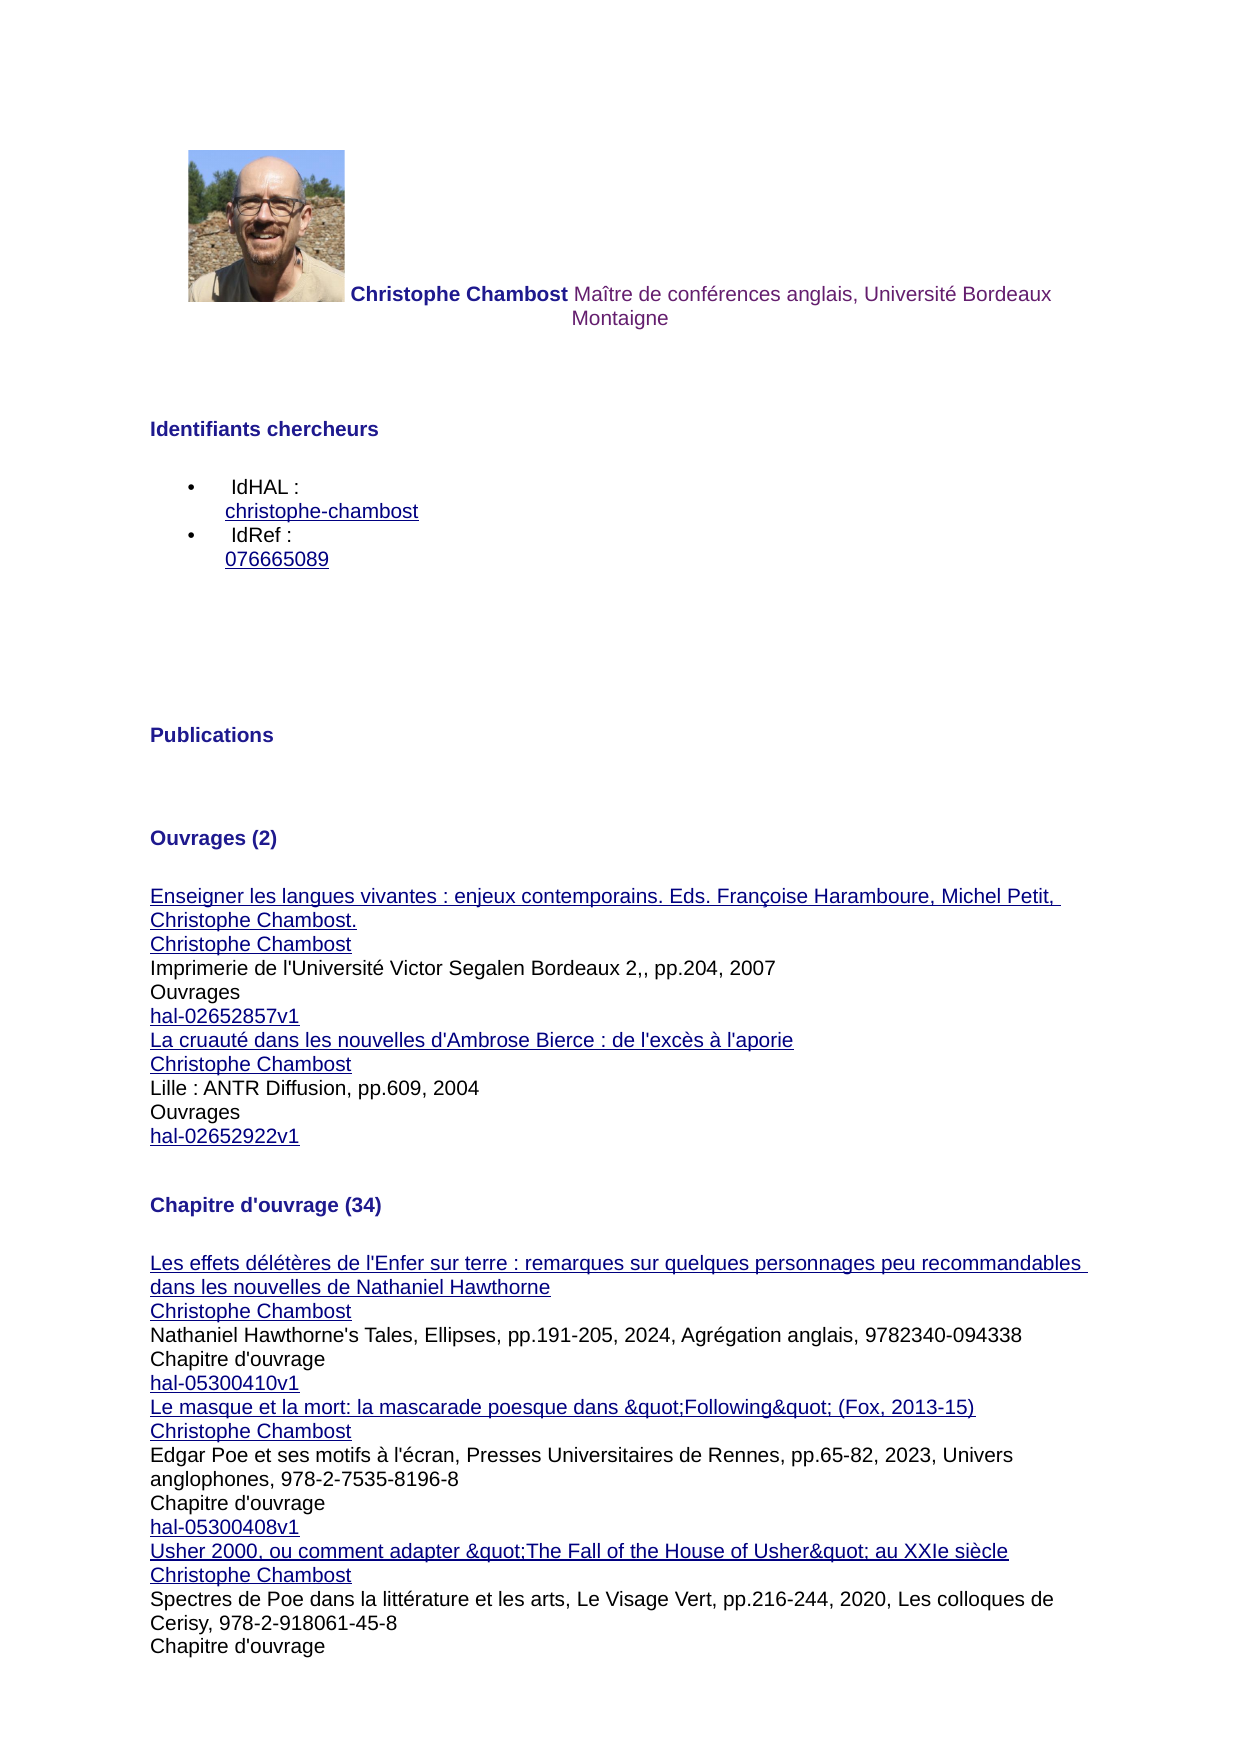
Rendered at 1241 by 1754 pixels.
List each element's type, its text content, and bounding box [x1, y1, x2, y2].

table_cell La cruauté dans les nouvelles d'Ambrose Bierce : de l'excès à l'aporie Christophe Chambost Lille : ANTR Diffusion, pp.609, 2004 Ouvrages hal-02652922v1 [150, 1028, 1090, 1148]
list christophe-chambost [187, 499, 1090, 523]
list 076665089 [187, 547, 1090, 571]
table_cell Usher 2000, ou comment adapter &quot;The Fall of the House of Usher&quot; au XXIe siècle Christophe Chambost Spectres de Poe dans la littérature et les arts, Le Visage Vert, pp.216-244, 2020, Les colloques de Cerisy, 978-2-918061-45-8 Chapitre d'ouvrage [150, 1539, 1090, 1658]
table_header Enseigner les langues vivantes : enjeux contemporains. Eds. Françoise Haramboure, Michel Petit, Christophe Chambost. Christophe Chambost Imprimerie de l'Université Victor Segalen Bordeaux 2,, pp.204, 2007 Ouvrages hal-02652857v1 [150, 884, 1090, 1028]
table_header Les effets délétères de l'Enfer sur terre : remarques sur quelques personnages peu recommandables dans les nouvelles de Nathaniel Hawthorne Christophe Chambost Nathaniel Hawthorne's Tales, Ellipses, pp.191-205, 2024, Agrégation anglais, 9782340-094338 Chapitre d'ouvrage hal-05300410v1 [150, 1251, 1090, 1395]
subtitle Publications [150, 723, 1090, 747]
subtitle Ouvrages (2) [150, 826, 1090, 850]
subtitle Chapitre d'ouvrage (34) [150, 1193, 1090, 1217]
picture [188, 150, 345, 302]
subtitle Identifiants chercheurs [150, 417, 1090, 441]
table_cell Le masque et la mort: la mascarade poesque dans &quot;Following&quot; (Fox, 2013-15) Christophe Chambost Edgar Poe et ses motifs à l'écran, Presses Universitaires de Rennes, pp.65-82, 2023, Univers anglophones, 978-2-7535-8196-8 Chapitre d'ouvrage hal-05300408v1 [150, 1395, 1090, 1538]
list IdRef : [187, 523, 1090, 547]
list IdHAL : [187, 475, 1090, 499]
subtitle Christophe Chambost Maître de conférences anglais, Université Bordeaux Montaigne [150, 150, 1090, 330]
